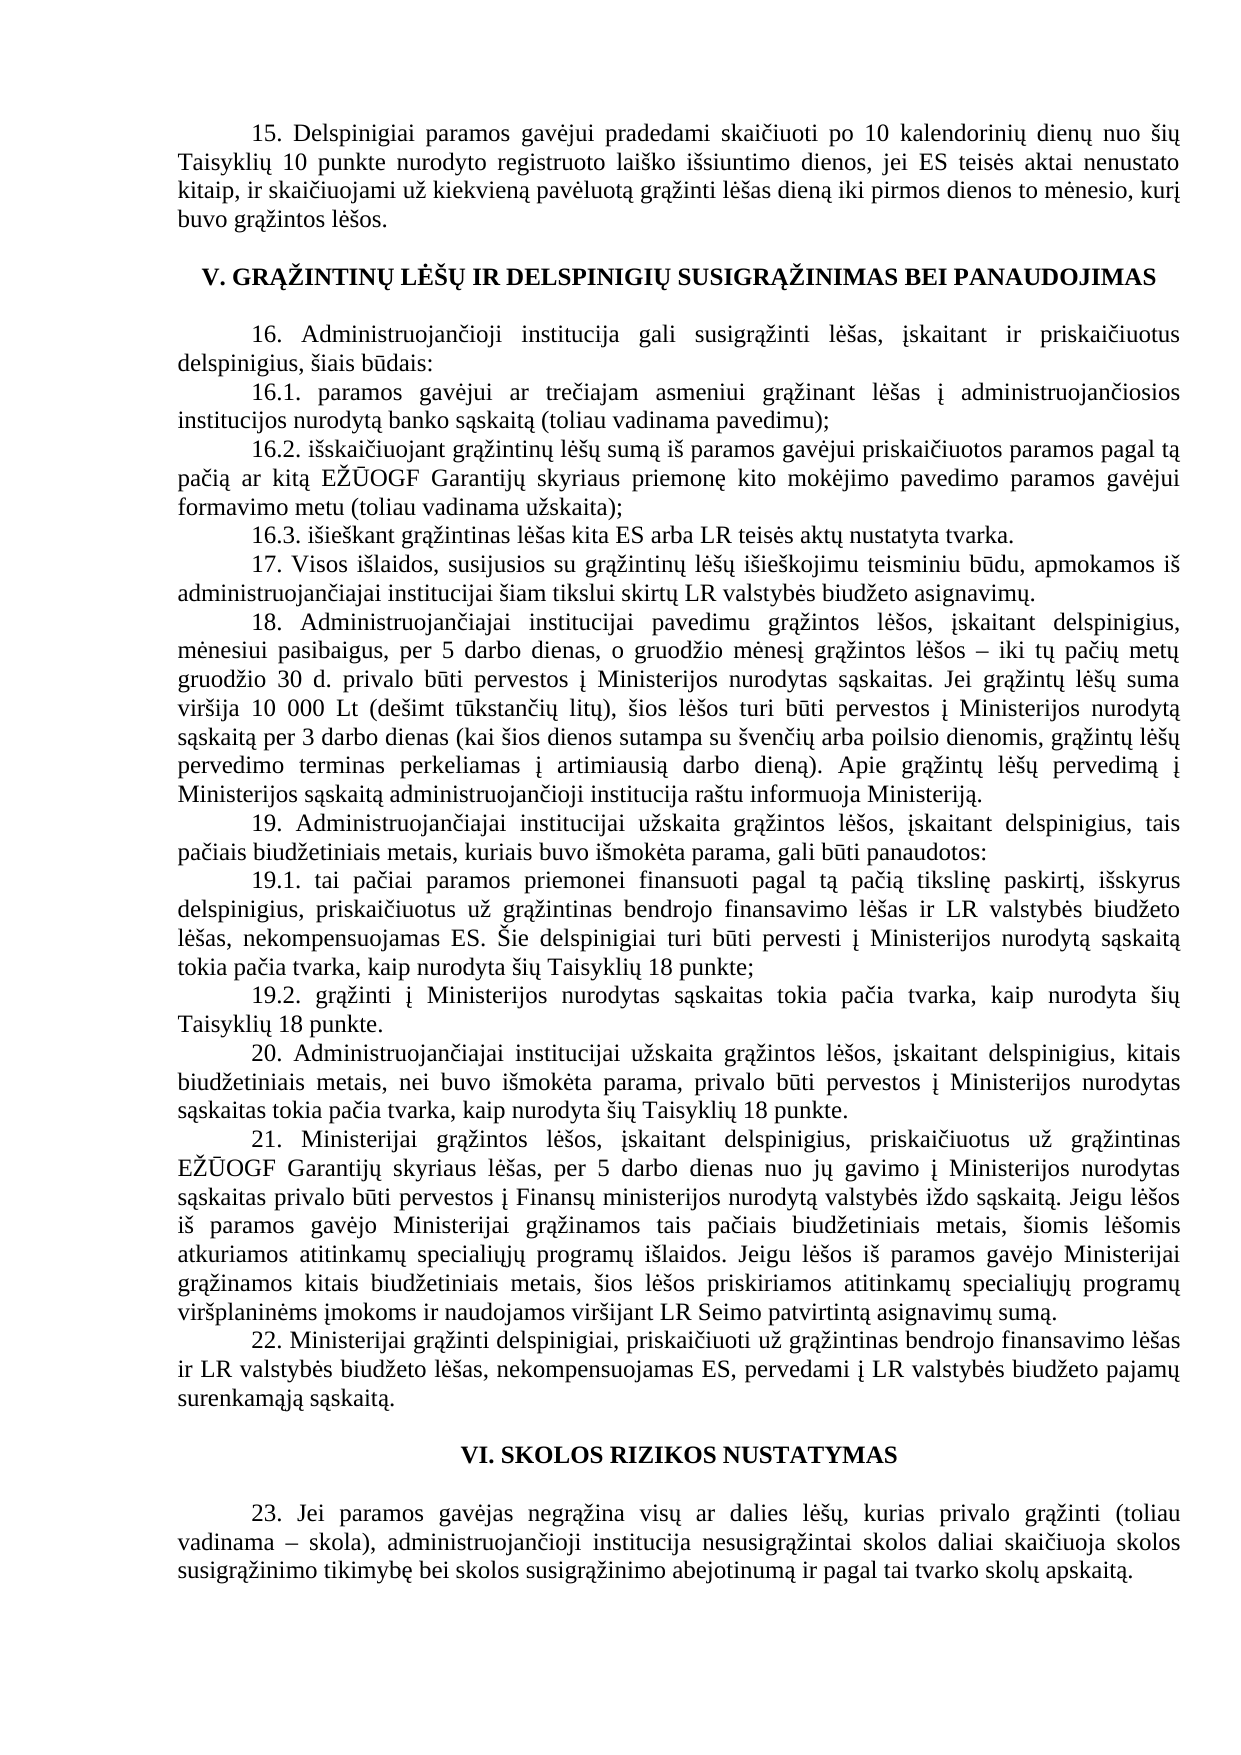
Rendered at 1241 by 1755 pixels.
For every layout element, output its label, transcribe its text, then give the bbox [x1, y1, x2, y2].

text 19.2. grąžinti į Ministerijos nurodytas sąskaitas tokia pačia tvarka, kaip nurodyta šių Taisyklių 18 punkte. [177, 981, 1181, 1038]
text 16.2. išskaičiuojant grąžintinų lėšų sumą iš paramos gavėjui priskaičiuotos paramos pagal tą pačią ar kitą EŽŪOGF Garantijų skyriaus priemonę kito mokėjimo pavedimo paramos gavėjui formavimo metu (toliau vadinama užskaita); [177, 434, 1181, 521]
text 21. Ministerijai grąžintos lėšos, įskaitant delspinigius, priskaičiuotus už grąžintinas EŽŪOGF Garantijų skyriaus lėšas, per 5 darbo dienas nuo jų gavimo į Ministerijos nurodytas sąskaitas privalo būti pervestos į Finansų ministerijos nurodytą valstybės iždo sąskaitą. Jeigu lėšos iš paramos gavėjo Ministerijai grąžinamos tais pačiais biudžetiniais metais, šiomis lėšomis atkuriamos atitinkamų specialiųjų programų išlaidos. Jeigu lėšos iš paramos gavėjo Ministerijai grąžinamos kitais biudžetiniais metais, šios lėšos priskiriamos atitinkamų specialiųjų programų viršplaninėms įmokoms ir naudojamos viršijant LR Seimo patvirtintą asignavimų sumą. [177, 1124, 1181, 1326]
text 17. Visos išlaidos, susijusios su grąžintinų lėšų išieškojimu teisminiu būdu, apmokamos iš administruojančiajai institucijai šiam tikslui skirtų LR valstybės biudžeto asignavimų. [177, 549, 1181, 607]
text 19. Administruojančiajai institucijai užskaita grąžintos lėšos, įskaitant delspinigius, tais pačiais biudžetiniais metais, kuriais buvo išmokėta parama, gali būti panaudotos: [177, 808, 1181, 866]
text 20. Administruojančiajai institucijai užskaita grąžintos lėšos, įskaitant delspinigius, kitais biudžetiniais metais, nei buvo išmokėta parama, privalo būti pervestos į Ministerijos nurodytas sąskaitas tokia pačia tvarka, kaip nurodyta šių Taisyklių 18 punkte. [177, 1038, 1181, 1124]
text 22. Ministerijai grąžinti delspinigiai, priskaičiuoti už grąžintinas bendrojo finansavimo lėšas ir LR valstybės biudžeto lėšas, nekompensuojamas ES, pervedami į LR valstybės biudžeto pajamų surenkamąją sąskaitą. [177, 1326, 1181, 1412]
text V. GRĄŽINTINŲ LĖŠŲ IR DELSPINIGIŲ SUSIGRĄŽINIMAS BEI PANAUDOJIMAS [177, 262, 1181, 291]
text 15. Delspinigiai paramos gavėjui pradedami skaičiuoti po 10 kalendorinių dienų nuo šių Taisyklių 10 punkte nurodyto registruoto laiško išsiuntimo dienos, jei ES teisės aktai nenustato kitaip, ir skaičiuojami už kiekvieną pavėluotą grąžinti lėšas dieną iki pirmos dienos to mėnesio, kurį buvo grąžintos lėšos. [177, 118, 1181, 233]
text 16.3. išieškant grąžintinas lėšas kita ES arba LR teisės aktų nustatyta tvarka. [177, 521, 1181, 549]
text VI. SKOLOS RIZIKOS NUSTATYMAS [177, 1441, 1181, 1469]
text 18. Administruojančiajai institucijai pavedimu grąžintos lėšos, įskaitant delspinigius, mėnesiui pasibaigus, per 5 darbo dienas, o gruodžio mėnesį grąžintos lėšos – iki tų pačių metų gruodžio 30 d. privalo būti pervestos į Ministerijos nurodytas sąskaitas. Jei grąžintų lėšų suma viršija 10 000 Lt (dešimt tūkstančių litų), šios lėšos turi būti pervestos į Ministerijos nurodytą sąskaitą per 3 darbo dienas (kai šios dienos sutampa su švenčių arba poilsio dienomis, grąžintų lėšų pervedimo terminas perkeliamas į artimiausią darbo dieną). Apie grąžintų lėšų pervedimą į Ministerijos sąskaitą administruojančioji institucija raštu informuoja Ministeriją. [177, 607, 1181, 808]
text 23. Jei paramos gavėjas negrąžina visų ar dalies lėšų, kurias privalo grąžinti (toliau vadinama – skola), administruojančioji institucija nesusigrąžintai skolos daliai skaičiuoja skolos susigrąžinimo tikimybę bei skolos susigrąžinimo abejotinumą ir pagal tai tvarko skolų apskaitą. [177, 1498, 1181, 1584]
text 16.1. paramos gavėjui ar trečiajam asmeniui grąžinant lėšas į administruojančiosios institucijos nurodytą banko sąskaitą (toliau vadinama pavedimu); [177, 377, 1181, 434]
text 19.1. tai pačiai paramos priemonei finansuoti pagal tą pačią tikslinę paskirtį, išskyrus delspinigius, priskaičiuotus už grąžintinas bendrojo finansavimo lėšas ir LR valstybės biudžeto lėšas, nekompensuojamas ES. Šie delspinigiai turi būti pervesti į Ministerijos nurodytą sąskaitą tokia pačia tvarka, kaip nurodyta šių Taisyklių 18 punkte; [177, 866, 1181, 981]
text 16. Administruojančioji institucija gali susigrąžinti lėšas, įskaitant ir priskaičiuotus delspinigius, šiais būdais: [177, 319, 1181, 377]
